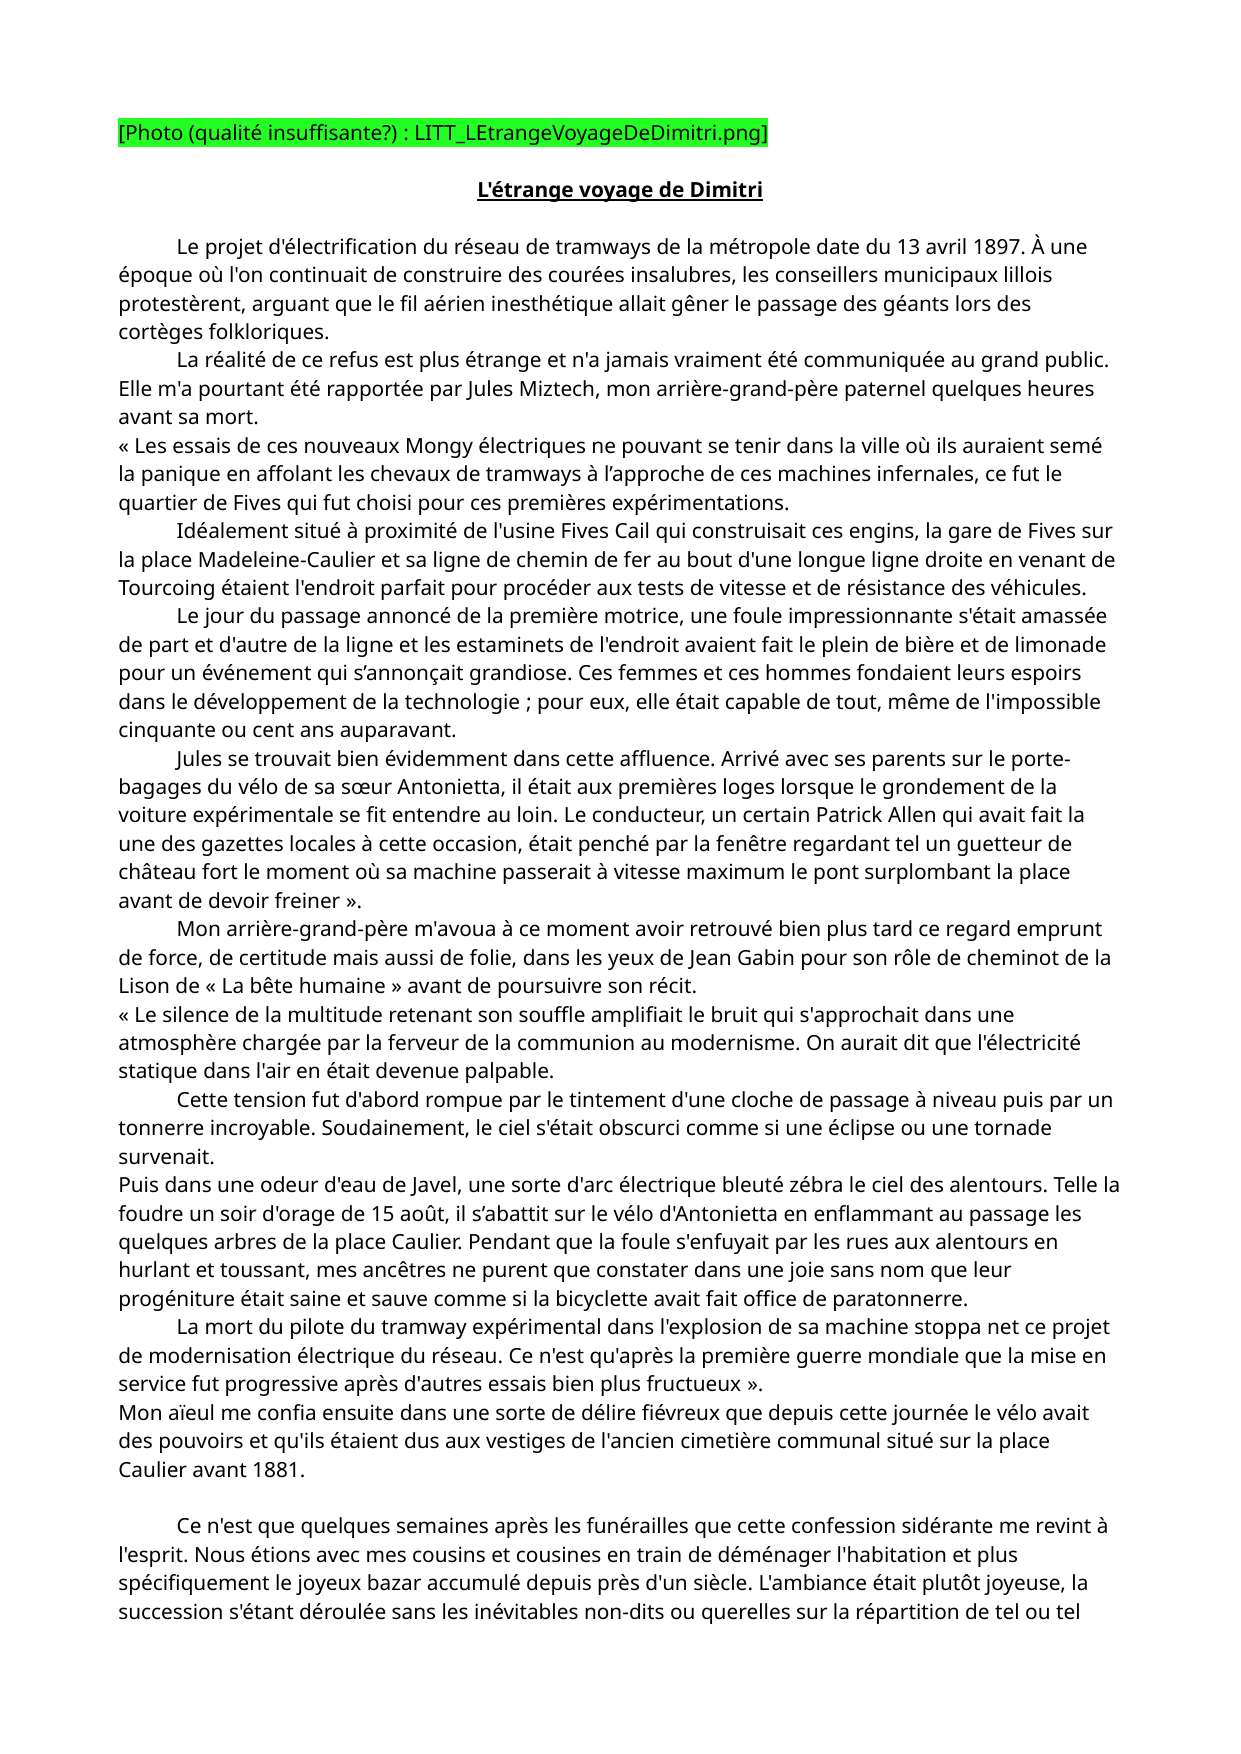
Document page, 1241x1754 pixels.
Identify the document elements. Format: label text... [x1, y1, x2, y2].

text L'étrange voyage de Dimitri [118, 175, 1122, 203]
text Le projet d'électrification du réseau de tramways de la métropole date du 13 avril 1897. À une époque où l'on continuait de construire des courées insalubres, les conseillers municipaux lillois protestèrent, arguant que le fil aérien inesthétique allait gêner le passage des géants lors des cortèges folkloriques. [118, 232, 1122, 346]
text Ce n'est que quelques semaines après les funérailles que cette confession sidérante me revint à l'esprit. Nous étions avec mes cousins et cousines en train de déménager l'habitation et plus spécifiquement le joyeux bazar accumulé depuis près d'un siècle. L'ambiance était plutôt joyeuse, la succession s'étant déroulée sans les inévitables non-dits ou querelles sur la répartition de tel ou tel [118, 1512, 1122, 1625]
text « Les essais de ces nouveaux Mongy électriques ne pouvant se tenir dans la ville où ils auraient semé la panique en affolant les chevaux de tramways à l’approche de ces machines infernales, ce fut le quartier de Fives qui fut choisi pour ces premières expérimentations. [118, 431, 1122, 516]
text La mort du pilote du tramway expérimental dans l'explosion de sa machine stoppa net ce projet de modernisation électrique du réseau. Ce n'est qu'après la première guerre mondiale que la mise en service fut progressive après d'autres essais bien plus fructueux ». [118, 1312, 1122, 1398]
text La réalité de ce refus est plus étrange et n'a jamais vraiment été communiquée au grand public. Elle m'a pourtant été rapportée par Jules Miztech, mon arrière-grand-père paternel quelques heures avant sa mort. [118, 346, 1122, 431]
text Idéalement situé à proximité de l'usine Fives Cail qui construisait ces engins, la gare de Fives sur la place Madeleine-Caulier et sa ligne de chemin de fer au bout d'une longue ligne droite en venant de Tourcoing étaient l'endroit parfait pour procéder aux tests de vitesse et de résistance des véhicules. [118, 516, 1122, 602]
text Le jour du passage annoncé de la première motrice, une foule impressionnante s'était amassée de part et d'autre de la ligne et les estaminets de l'endroit avaient fait le plein de bière et de limonade pour un événement qui s’annonçait grandiose. Ces femmes et ces hommes fondaient leurs espoirs dans le développement de la technologie ; pour eux, elle était capable de tout, même de l'impossible cinquante ou cent ans auparavant. [118, 602, 1122, 744]
text Puis dans une odeur d'eau de Javel, une sorte d'arc électrique bleuté zébra le ciel des alentours. Telle la foudre un soir d'orage de 15 août, il s’abattit sur le vélo d'Antonietta en enflammant au passage les quelques arbres de la place Caulier. Pendant que la foule s'enfuyait par les rues aux alentours en hurlant et toussant, mes ancêtres ne purent que constater dans une joie sans nom que leur progéniture était saine et sauve comme si la bicyclette avait fait office de paratonnerre. [118, 1170, 1122, 1312]
text Jules se trouvait bien évidemment dans cette affluence. Arrivé avec ses parents sur le porte-bagages du vélo de sa sœur Antonietta, il était aux premières loges lorsque le grondement de la voiture expérimentale se fit entendre au loin. Le conducteur, un certain Patrick Allen qui avait fait la une des gazettes locales à cette occasion, était penché par la fenêtre regardant tel un guetteur de château fort le moment où sa machine passerait à vitesse maximum le pont surplombant la place avant de devoir freiner ». [118, 744, 1122, 914]
text Cette tension fut d'abord rompue par le tintement d'une cloche de passage à niveau puis par un tonnerre incroyable. Soudainement, le ciel s'était obscurci comme si une éclipse ou une tornade survenait. [118, 1085, 1122, 1170]
text [Photo (qualité insuffisante?) : LITT_LEtrangeVoyageDeDimitri.png] [118, 118, 1122, 147]
text Mon arrière-grand-père m'avoua à ce moment avoir retrouvé bien plus tard ce regard emprunt de force, de certitude mais aussi de folie, dans les yeux de Jean Gabin pour son rôle de cheminot de la Lison de « La bête humaine » avant de poursuivre son récit. [118, 914, 1122, 1000]
text « Le silence de la multitude retenant son souffle amplifiait le bruit qui s'approchait dans une atmosphère chargée par la ferveur de la communion au modernisme. On aurait dit que l'électricité statique dans l'air en était devenue palpable. [118, 1000, 1122, 1085]
text Mon aïeul me confia ensuite dans une sorte de délire fiévreux que depuis cette journée le vélo avait des pouvoirs et qu'ils étaient dus aux vestiges de l'ancien cimetière communal situé sur la place Caulier avant 1881. [118, 1398, 1122, 1483]
